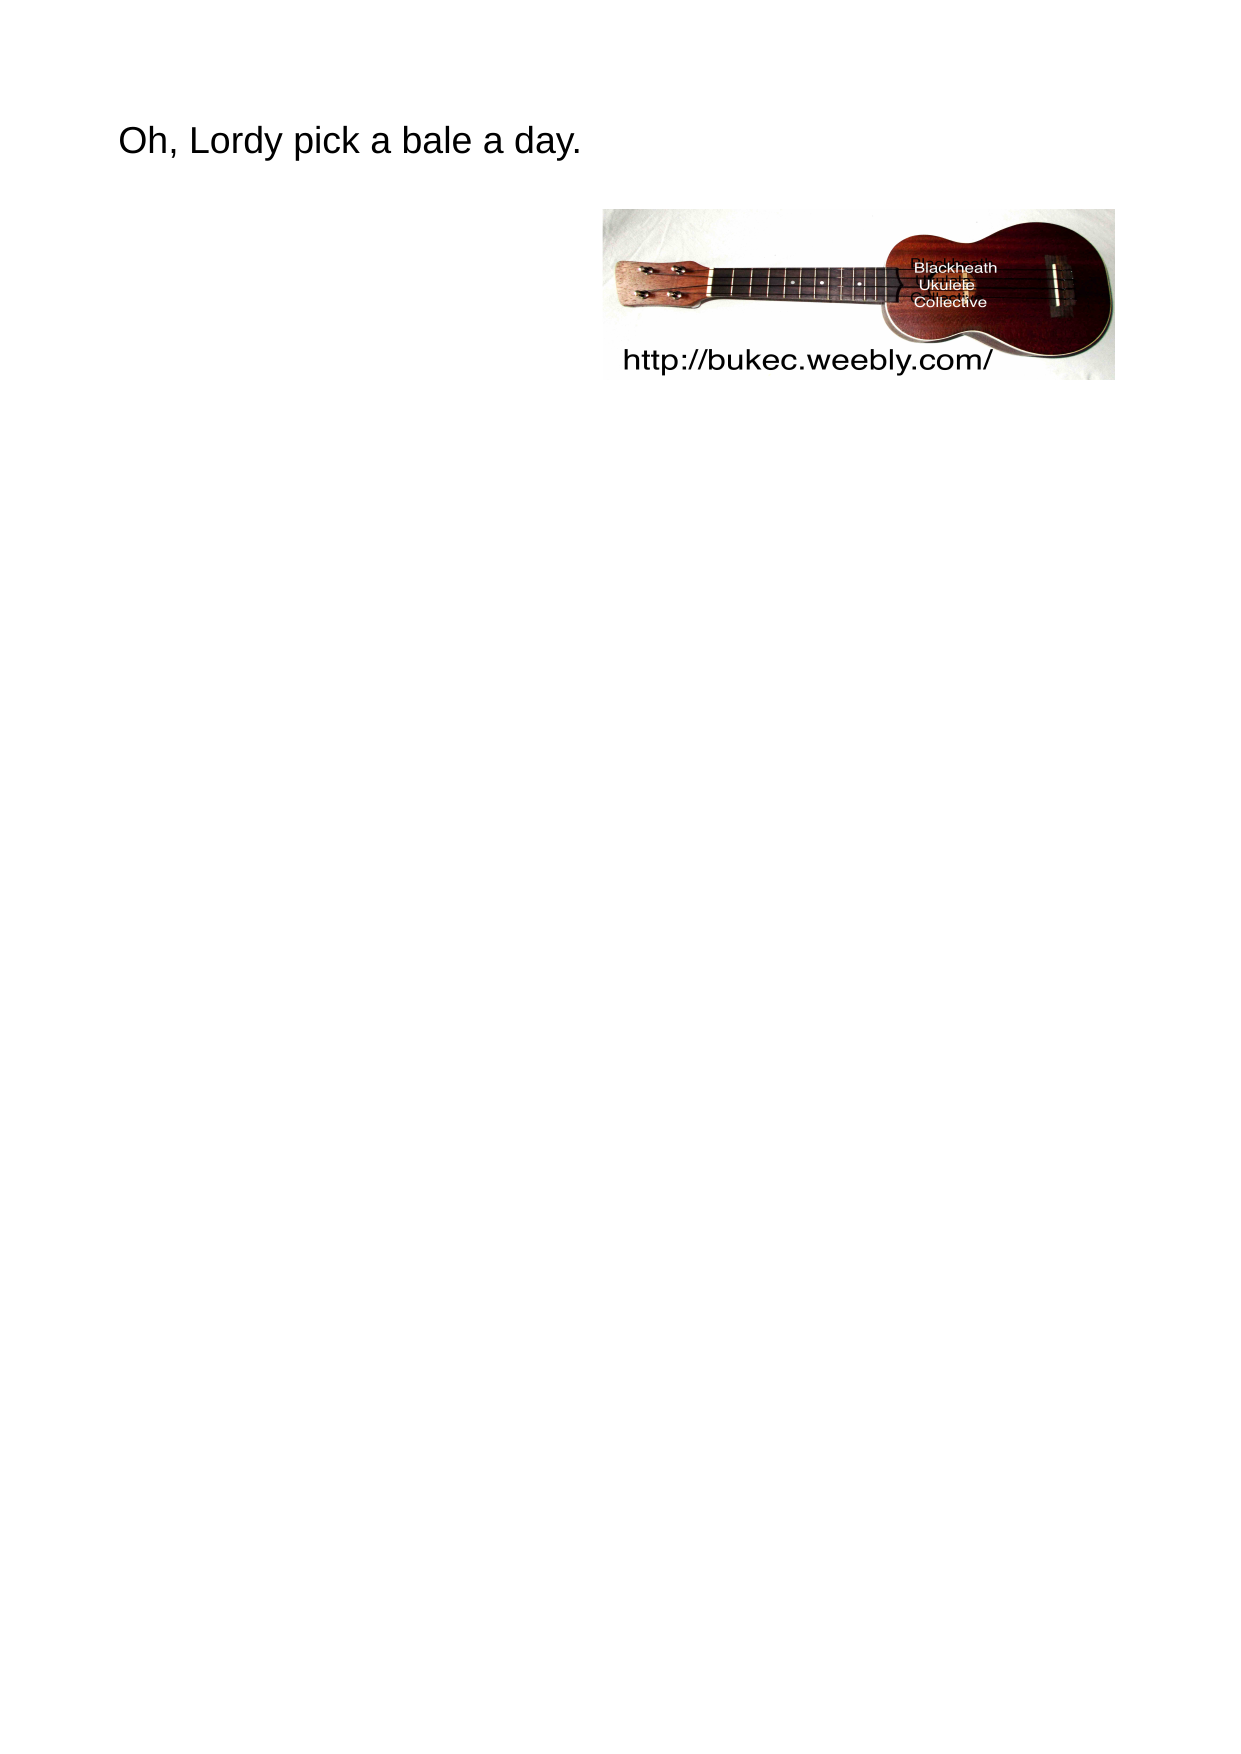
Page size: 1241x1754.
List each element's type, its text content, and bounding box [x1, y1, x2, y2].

text Oh, Lordy pick a bale a day. [118, 118, 1122, 161]
picture [602, 209, 1115, 380]
